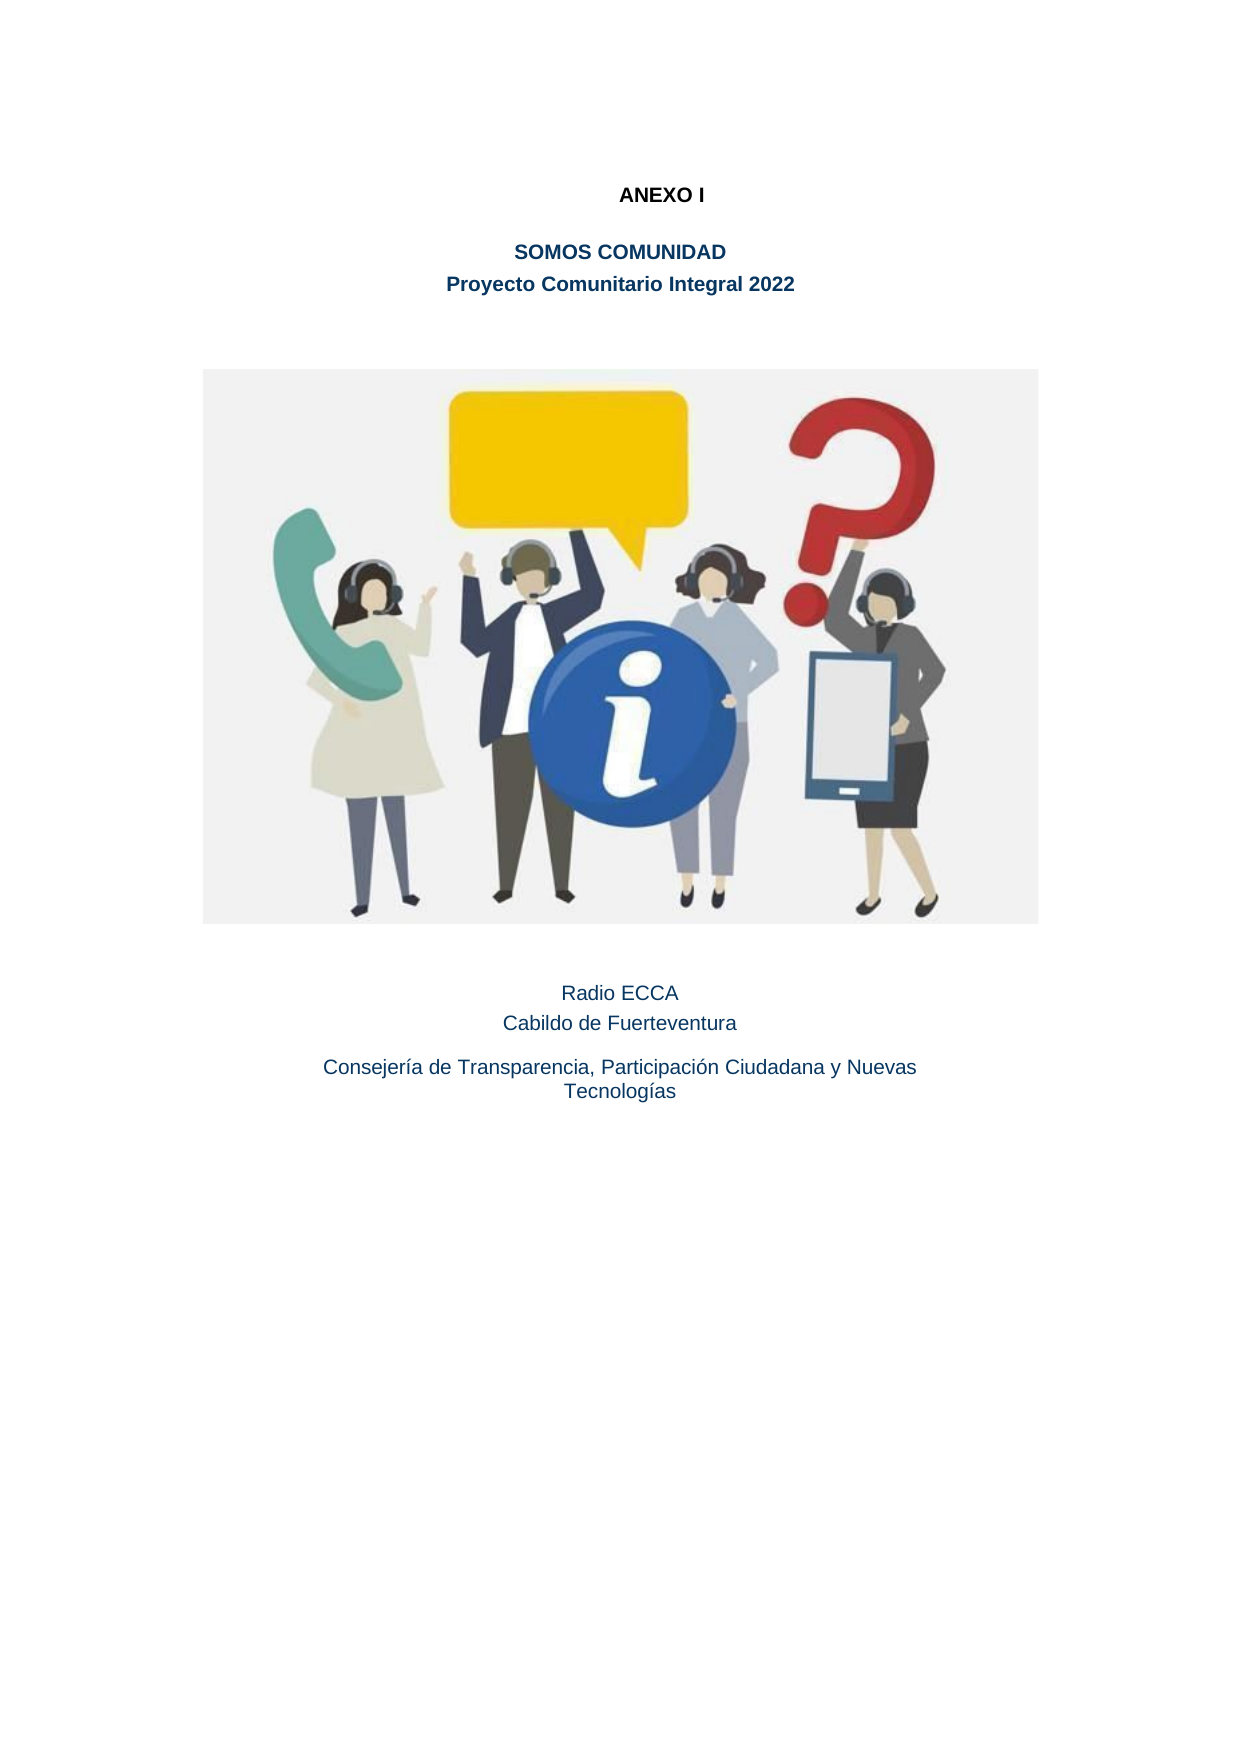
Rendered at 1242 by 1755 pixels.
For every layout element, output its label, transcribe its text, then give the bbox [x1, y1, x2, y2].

text Proyecto Comunitario Integral 2022 [267, 271, 973, 295]
subtitle ANEXO I [514, 183, 1067, 207]
text Consejería de Transparencia, Participación Ciudadana y Nuevas Tecnologías [267, 1055, 972, 1103]
text Radio ECCA Cabildo de Fuerteventura [503, 981, 738, 1034]
text SOMOS COMUNIDAD [267, 240, 973, 264]
picture [202, 369, 1039, 924]
